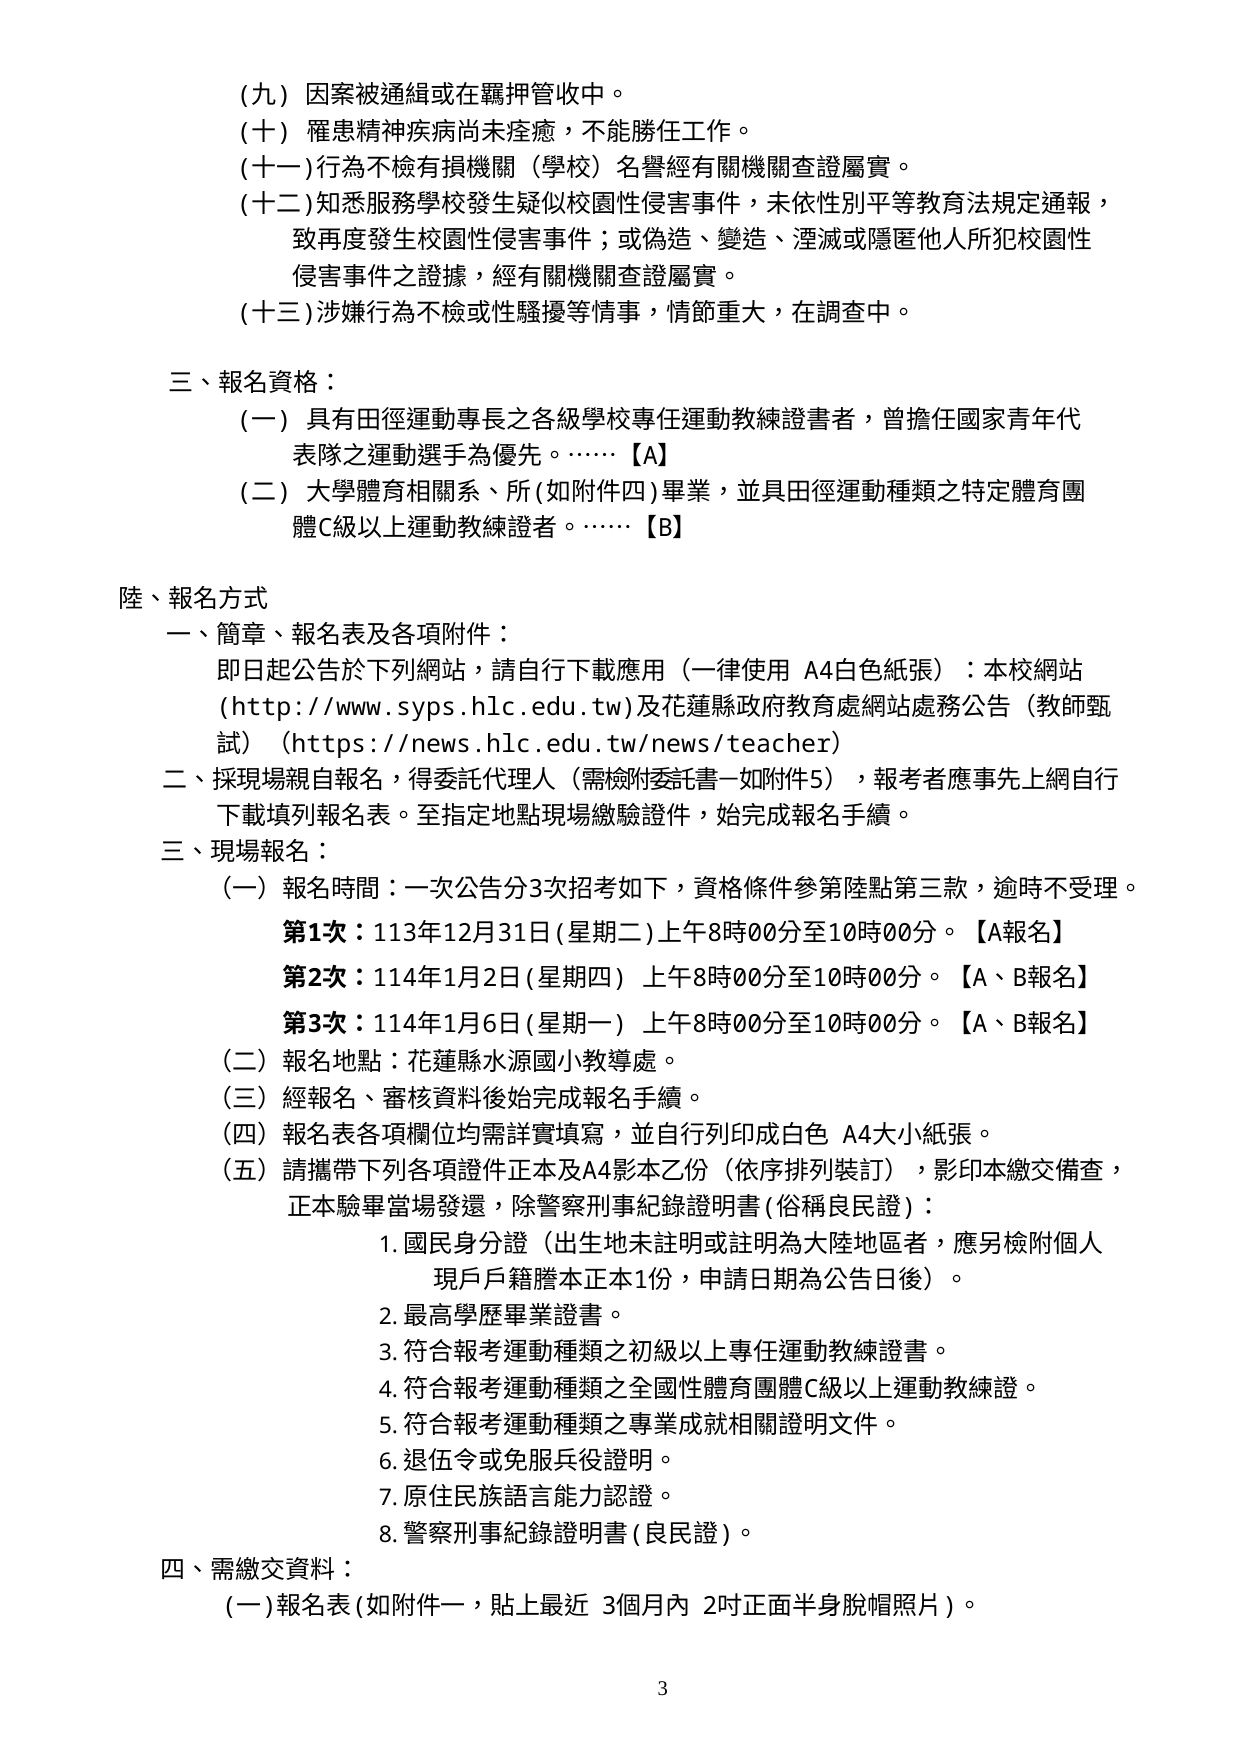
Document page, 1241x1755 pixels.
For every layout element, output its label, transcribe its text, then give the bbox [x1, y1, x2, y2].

text (十二)知悉服務學校發生疑似校園性侵害事件，未依性別平等教育法規定通報，致再度發生校園性侵害事件；或偽造、變造、湮滅或隱匿他人所犯校園性侵害事件之證據，經有關機關查證屬實。 [236, 184, 1095, 292]
text (二) 大學體育相關系、所(如附件四)畢業，並具田徑運動種類之特定體育團體C級以上運動教練證者。……【B】 [236, 472, 1095, 544]
text 第1次：113年12月31日(星期二)上午8時00分至10時00分。【A報名】 [238, 904, 1122, 950]
text (十) 罹患精神疾病尚未痊癒，不能勝任工作。 [236, 111, 1095, 147]
list 符合報考運動種類之初級以上專任運動教練證書。 [378, 1332, 1122, 1368]
list 國民身分證（出生地未註明或註明為大陸地區者，應另檢附個人現戶戶籍謄本正本1份，申請日期為公告日後）。 [378, 1223, 1122, 1296]
list 警察刑事紀錄證明書(良民證)。 [378, 1513, 1122, 1549]
text 一、簡章、報名表及各項附件： [166, 614, 1122, 651]
text 第3次：114年1月6日(星期一) 上午8時00分至10時00分。【A、B報名】 [238, 996, 1122, 1042]
text （五）請攜帶下列各項證件正本及A4影本乙份（依序排列裝訂），影印本繳交備查，正本驗畢當場發還，除警察刑事紀錄證明書(俗稱良民證)： [207, 1151, 1122, 1223]
list 符合報考運動種類之全國性體育團體C級以上運動教練證。 [378, 1368, 1122, 1404]
text (十三)涉嫌行為不檢或性騷擾等情事，情節重大，在調查中。 [236, 292, 1095, 329]
text (一)報名表(如附件一，貼上最近 3個月內 2吋正面半身脫帽照片)。 [222, 1586, 1122, 1622]
list 原住民族語言能力認證。 [378, 1477, 1122, 1513]
text （四）報名表各項欄位均需詳實填寫，並自行列印成白色 A4大小紙張。 [207, 1114, 1122, 1151]
text 三、現場報名： [160, 832, 1122, 868]
list 符合報考運動種類之專業成就相關證明文件。 [378, 1404, 1122, 1441]
text 三、報名資格： [118, 363, 1095, 399]
text (一) 具有田徑運動專長之各級學校專任運動教練證書者，曾擔任國家青年代表隊之運動選手為優先。……【A】 [236, 399, 1095, 472]
text 四、需繳交資料： [160, 1549, 1122, 1586]
list 最高學歷畢業證書。 [378, 1296, 1122, 1332]
text 二、採現場親自報名，得委託代理人（需檢附委託書－如附件5），報考者應事先上網自行下載填列報名表。至指定地點現場繳驗證件，始完成報名手續。 [163, 759, 1122, 832]
list 退伍令或免服兵役證明。 [378, 1441, 1122, 1477]
text 即日起公告於下列網站，請自行下載應用（一律使用 A4白色紙張）：本校網站(http://www.syps.hlc.edu.tw)及花蓮縣政府教育處網站處務公告（教師甄試）（https://news.hlc.edu.tw/news/teacher） [216, 651, 1122, 759]
text (九) 因案被通緝或在羈押管收中。 [236, 75, 1095, 111]
text （一）報名時間：一次公告分3次招考如下，資格條件參第陸點第三款，逾時不受理。 [207, 868, 1122, 904]
text 陸、報名方式 [118, 578, 1122, 614]
text （三）經報名、審核資料後始完成報名手續。 [207, 1078, 1122, 1114]
text （二）報名地點：花蓮縣水源國小教導處。 [207, 1042, 1122, 1078]
text 第2次：114年1月2日(星期四) 上午8時00分至10時00分。【A、B報名】 [238, 950, 1122, 996]
text (十一)行為不檢有損機關（學校）名譽經有關機關查證屬實。 [236, 147, 1095, 184]
